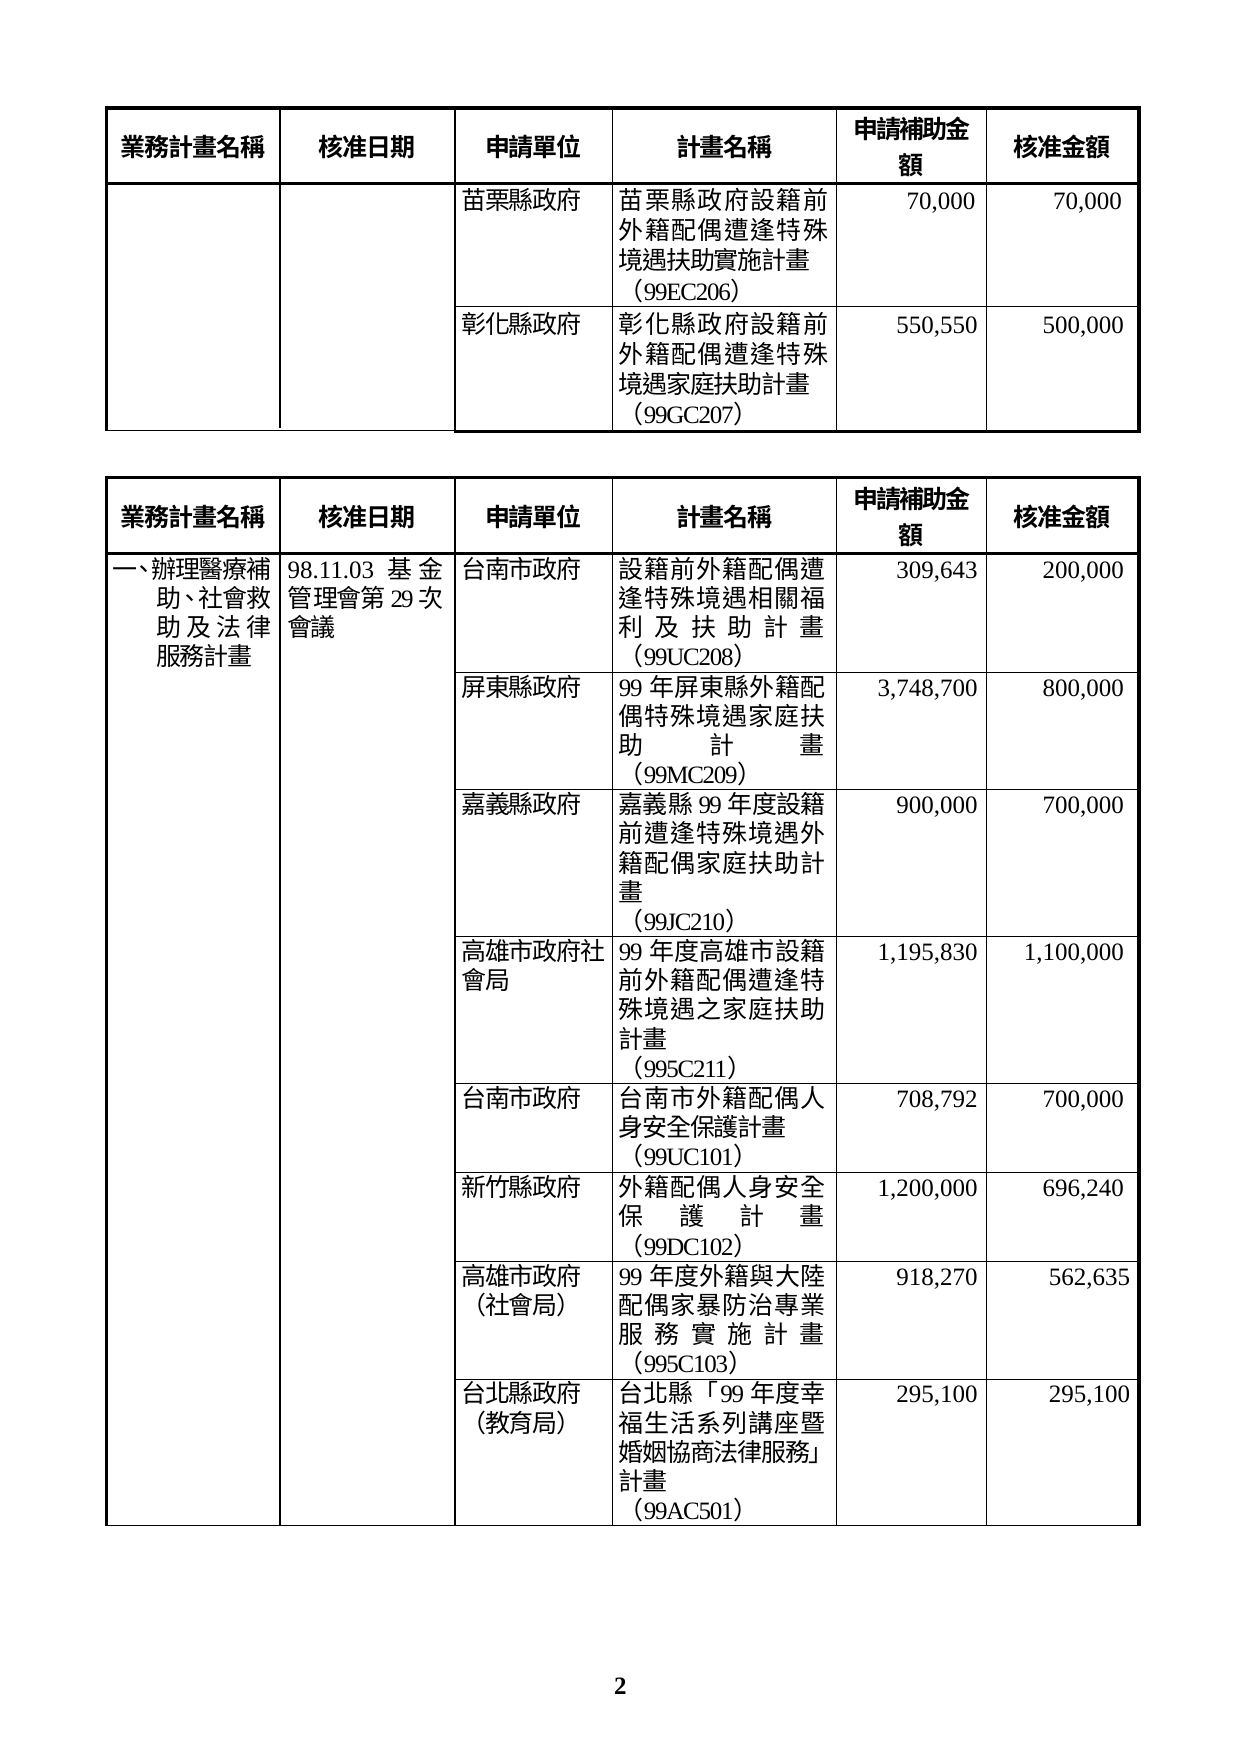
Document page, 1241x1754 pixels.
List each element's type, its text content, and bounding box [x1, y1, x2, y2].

table_cell 70,000 [987, 185, 1137, 306]
table_cell 3,748,700 [837, 673, 986, 789]
table_header 申請補助金額 [837, 110, 986, 182]
table_cell 550,550 [837, 307, 986, 430]
table_header 申請單位 [456, 479, 612, 552]
table_header 核准金額 [987, 479, 1137, 552]
table_cell 苗栗縣政府設籍前外籍配偶遭逢特殊境遇扶助實施計畫 （99EC206） [613, 185, 836, 306]
table_header 業務計畫名稱 [108, 110, 279, 182]
table_cell 200,000 [987, 555, 1137, 672]
table_header 計畫名稱 [613, 110, 836, 182]
table_cell 新竹縣政府 [456, 1173, 612, 1261]
table_cell 高雄市政府（社會局） [456, 1262, 612, 1378]
table_cell 外籍配偶人身安全保護計畫（99DC102） [613, 1173, 836, 1261]
table_cell 設籍前外籍配偶遭逢特殊境遇相關福利及扶助計畫（99UC208） [613, 555, 836, 672]
table_cell 台南市政府 [456, 555, 612, 672]
table_header 申請補助金額 [837, 479, 986, 552]
table_cell 99年屏東縣外籍配偶特殊境遇家庭扶助計畫（99MC209） [613, 673, 836, 789]
table_cell 99年度外籍與大陸配偶家暴防治專業服務實施計畫（995C103） [613, 1262, 836, 1378]
table_header 申請單位 [456, 110, 612, 182]
table_cell 彰化縣政府 [456, 307, 612, 430]
table_cell 309,643 [837, 555, 986, 672]
table_cell 295,100 [987, 1380, 1137, 1525]
table_header 核准日期 [281, 110, 454, 182]
table_cell 918,270 [837, 1262, 986, 1378]
table_header 業務計畫名稱 [108, 479, 279, 552]
table_cell 99年度高雄市設籍前外籍配偶遭逢特殊境遇之家庭扶助計畫 （995C211） [613, 937, 836, 1083]
table_cell 1,100,000 [987, 937, 1137, 1083]
table_cell 562,635 [987, 1262, 1137, 1378]
table_cell 700,000 [987, 790, 1137, 936]
table_cell 1,195,830 [837, 937, 986, 1083]
table_cell 台北縣「99年度幸福生活系列講座暨婚姻協商法律服務」計畫 （99AC501） [613, 1380, 836, 1525]
table_cell 708,792 [837, 1084, 986, 1172]
table_cell 台北縣政府（教育局） [456, 1380, 612, 1525]
table_cell 嘉義縣99年度設籍前遭逢特殊境遇外籍配偶家庭扶助計畫 （99JC210） [613, 790, 836, 936]
table_header 核准日期 [281, 479, 454, 552]
table_cell 295,100 [837, 1380, 986, 1525]
table_cell [280, 185, 454, 430]
table_cell 嘉義縣政府 [456, 790, 612, 936]
table_cell [108, 185, 280, 430]
table_cell 台南市政府 [456, 1084, 612, 1172]
table_cell 一、辦理醫療補助、社會救助及法律服務計畫 [108, 555, 279, 1525]
table_cell 696,240 [987, 1173, 1137, 1261]
table_cell 屏東縣政府 [456, 673, 612, 789]
table_cell 98.11.03基金管理會第29次會議 [281, 555, 454, 1525]
table_cell 700,000 [987, 1084, 1137, 1172]
table_cell 800,000 [987, 673, 1137, 789]
table_header 核准金額 [987, 110, 1137, 182]
table_cell 70,000 [837, 185, 986, 306]
table_cell 苗栗縣政府 [456, 185, 612, 306]
table_cell 1,200,000 [837, 1173, 986, 1261]
table_cell 彰化縣政府設籍前外籍配偶遭逢特殊境遇家庭扶助計畫 （99GC207） [613, 307, 836, 430]
table_cell 高雄市政府社會局 [456, 937, 612, 1083]
table_cell 500,000 [987, 307, 1137, 430]
table_header 計畫名稱 [613, 479, 836, 552]
table_cell 900,000 [837, 790, 986, 936]
table_cell 台南市外籍配偶人身安全保護計畫 （99UC101） [613, 1084, 836, 1172]
